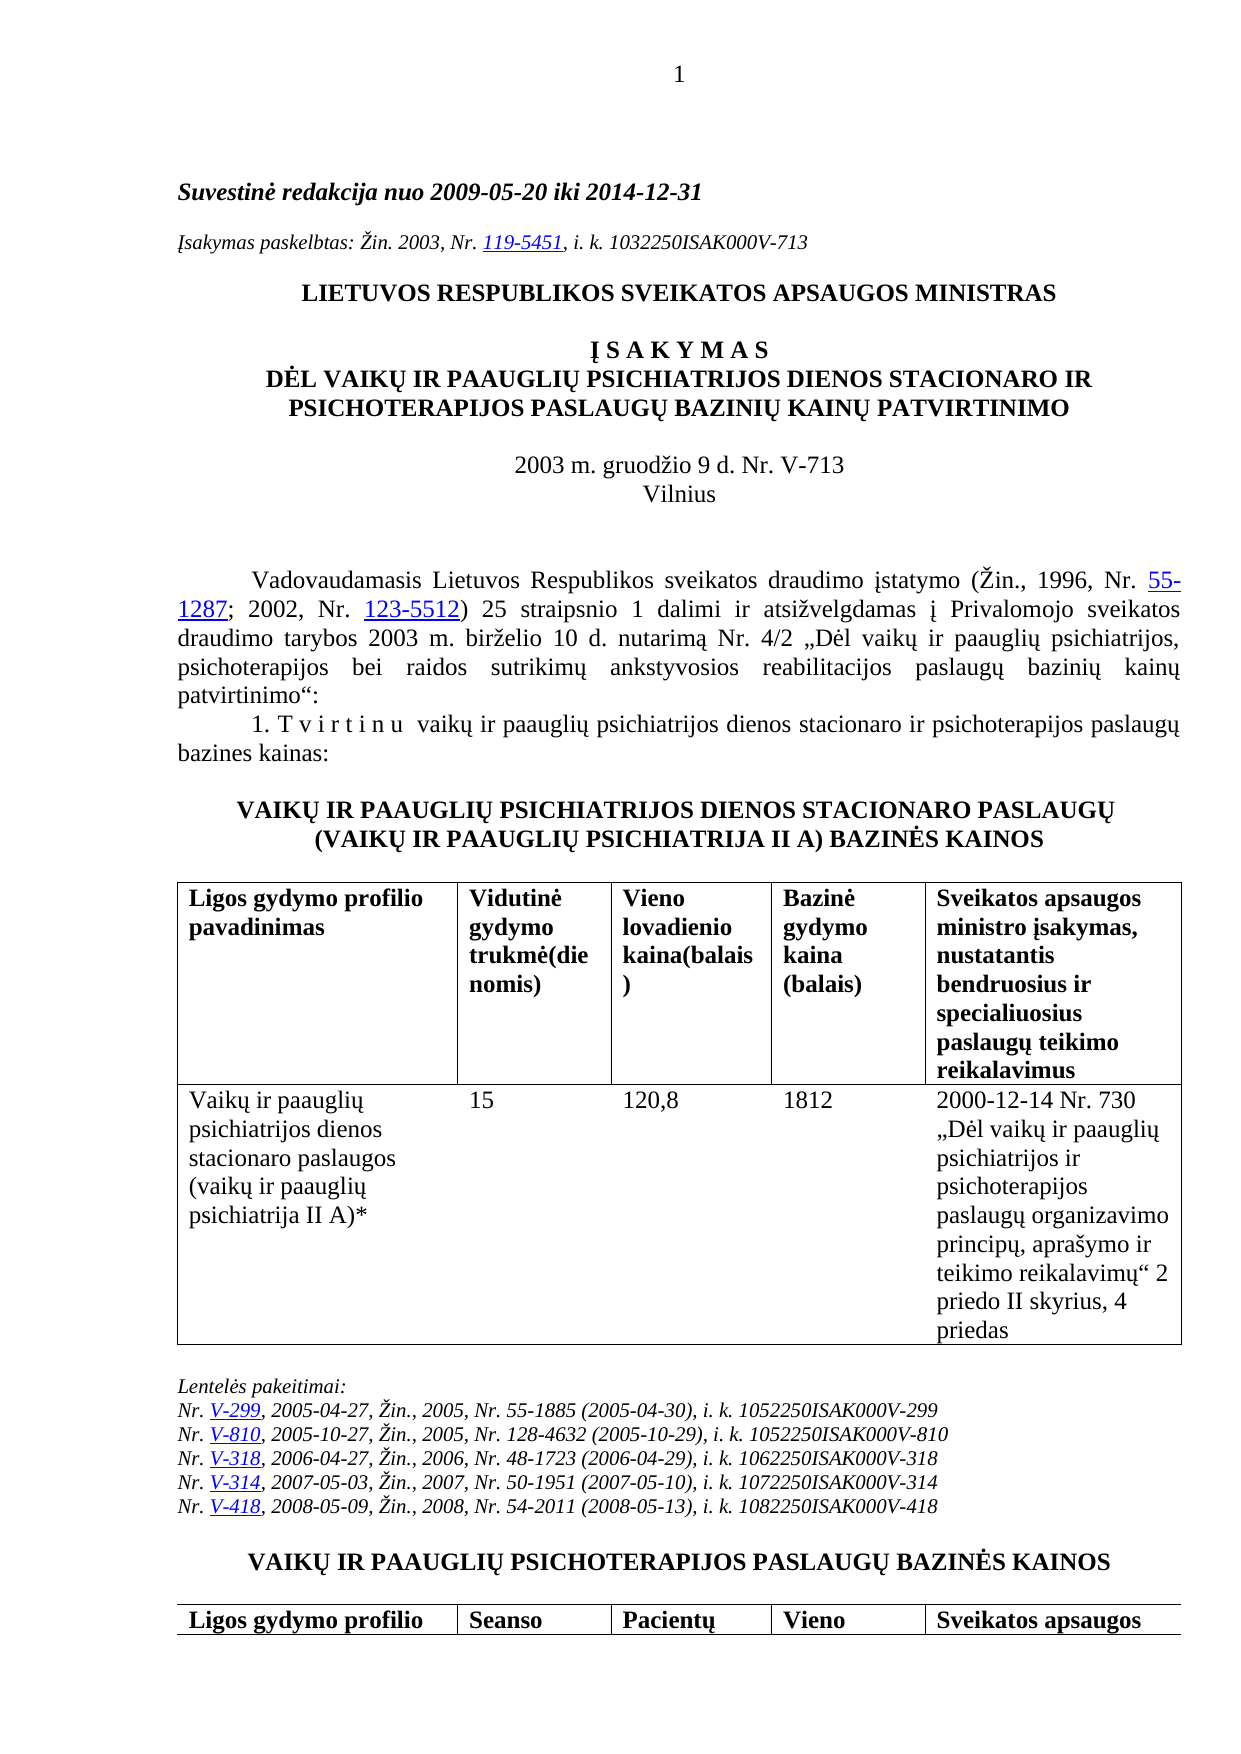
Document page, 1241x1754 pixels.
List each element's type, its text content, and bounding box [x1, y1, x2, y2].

text DĖL VAIKŲ IR PAAUGLIŲ PSICHIATRIJOS DIENOS STACIONARO IR PSICHOTERAPIJOS PASLAUGŲ BAZINIŲ KAINŲ PATVIRTINIMO [177, 364, 1181, 422]
table_header Sveikatos apsaugos [926, 1605, 1181, 1634]
table_header Vieno [772, 1605, 925, 1634]
table_cell [458, 1114, 611, 1144]
table_cell 1812 [772, 1085, 925, 1114]
text Vadovaudamasis Lietuvos Respublikos sveikatos draudimo įstatymo (Žin., 1996, Nr. 55-1287; 2002, Nr. 123-5512) 25 straipsnio 1 dalimi ir atsižvelgdamas į Privalomojo sveikatos draudimo tarybos 2003 m. birželio 10 d. nutarimą Nr. 4/2 „Dėl vaikų ir paauglių psichiatrijos, psichoterapijos bei raidos sutrikimų ankstyvosios reabilitacijos paslaugų bazinių kainų patvirtinimo“: [177, 566, 1181, 709]
text Nr. V-314, 2007-05-03, Žin., 2007, Nr. 50-1951 (2007-05-10), i. k. 1072250ISAK000V-314 [177, 1470, 1181, 1494]
table_cell 120,8 [611, 1085, 772, 1114]
text Lentelės pakeitimai: [177, 1374, 1181, 1398]
text Nr. V-318, 2006-04-27, Žin., 2006, Nr. 48-1723 (2006-04-29), i. k. 1062250ISAK000V-318 [177, 1446, 1181, 1470]
text (VAIKŲ IR PAAUGLIŲ PSICHIATRIJA II A) BAZINĖS KAINOS [177, 824, 1181, 853]
table_cell 15 [458, 1085, 611, 1114]
text VAIKŲ IR PAAUGLIŲ PSICHIATRIJOS DIENOS STACIONARO PASLAUGŲ [177, 796, 1181, 824]
text Įsakymas paskelbtas: Žin. 2003, Nr. 119-5451, i. k. 1032250ISAK000V-713 [177, 230, 1181, 254]
table_cell [772, 1114, 925, 1144]
text LIETUVOS RESPUBLIKOS SVEIKATOS APSAUGOS MINISTRAS [177, 278, 1181, 307]
text Suvestinė redakcija nuo 2009-05-20 iki 2014-12-31 [177, 177, 1181, 206]
table_cell [611, 1144, 772, 1173]
text Vilnius [177, 479, 1181, 508]
table_cell 2000-12-14 Nr. 730 „Dėl vaikų ir paauglių psichiatrijos ir psichoterapijos paslaugų organizavimo principų, aprašymo ir teikimo reikalavimų“ 2 priedo II skyrius, 4 priedas [925, 1085, 1181, 1344]
table_cell [458, 1174, 611, 1344]
text Nr. V-299, 2005-04-27, Žin., 2005, Nr. 55-1885 (2005-04-30), i. k. 1052250ISAK000V-299 [177, 1398, 1181, 1422]
table_cell [611, 1114, 772, 1144]
text Į S A K Y M A S [177, 336, 1181, 364]
table_header Pacientų [612, 1605, 771, 1634]
text 2003 m. gruodžio 9 d. Nr. V-713 [177, 451, 1181, 479]
text VAIKŲ IR PAAUGLIŲ PSICHOTERAPIJOS PASLAUGŲ BAZINĖS KAINOS [177, 1547, 1181, 1576]
table_header Sveikatos apsaugos ministro įsakymas, nustatantis bendruosius ir specialiuosius paslaugų teikimo reikalavimus [926, 883, 1181, 1084]
table_cell [458, 1144, 611, 1173]
table_header Ligos gydymo profilio [177, 1605, 457, 1634]
table_cell [772, 1174, 925, 1344]
table_cell Vaikų ir paauglių psichiatrijos dienos stacionaro paslaugos (vaikų ir paauglių psichiatrija II A)* [178, 1085, 458, 1344]
text Nr. V-810, 2005-10-27, Žin., 2005, Nr. 128-4632 (2005-10-29), i. k. 1052250ISAK000V-810 [177, 1422, 1181, 1446]
table_header Bazinė gydymo kaina (balais) [772, 883, 925, 1084]
table_cell [611, 1174, 772, 1344]
table_cell [772, 1144, 925, 1173]
table_header Vidutinė gydymo trukmė(dienomis) [458, 883, 611, 1084]
text Nr. V-418, 2008-05-09, Žin., 2008, Nr. 54-2011 (2008-05-13), i. k. 1082250ISAK000V-418 [177, 1494, 1181, 1518]
text 1. Tvirtinu vaikų ir paauglių psichiatrijos dienos stacionaro ir psichoterapijos paslaugų bazines kainas: [177, 709, 1181, 767]
table_header Ligos gydymo profilio pavadinimas [178, 883, 457, 1084]
table_header Vieno lovadienio kaina(balais) [612, 883, 771, 1084]
table_header Seanso [458, 1605, 611, 1634]
